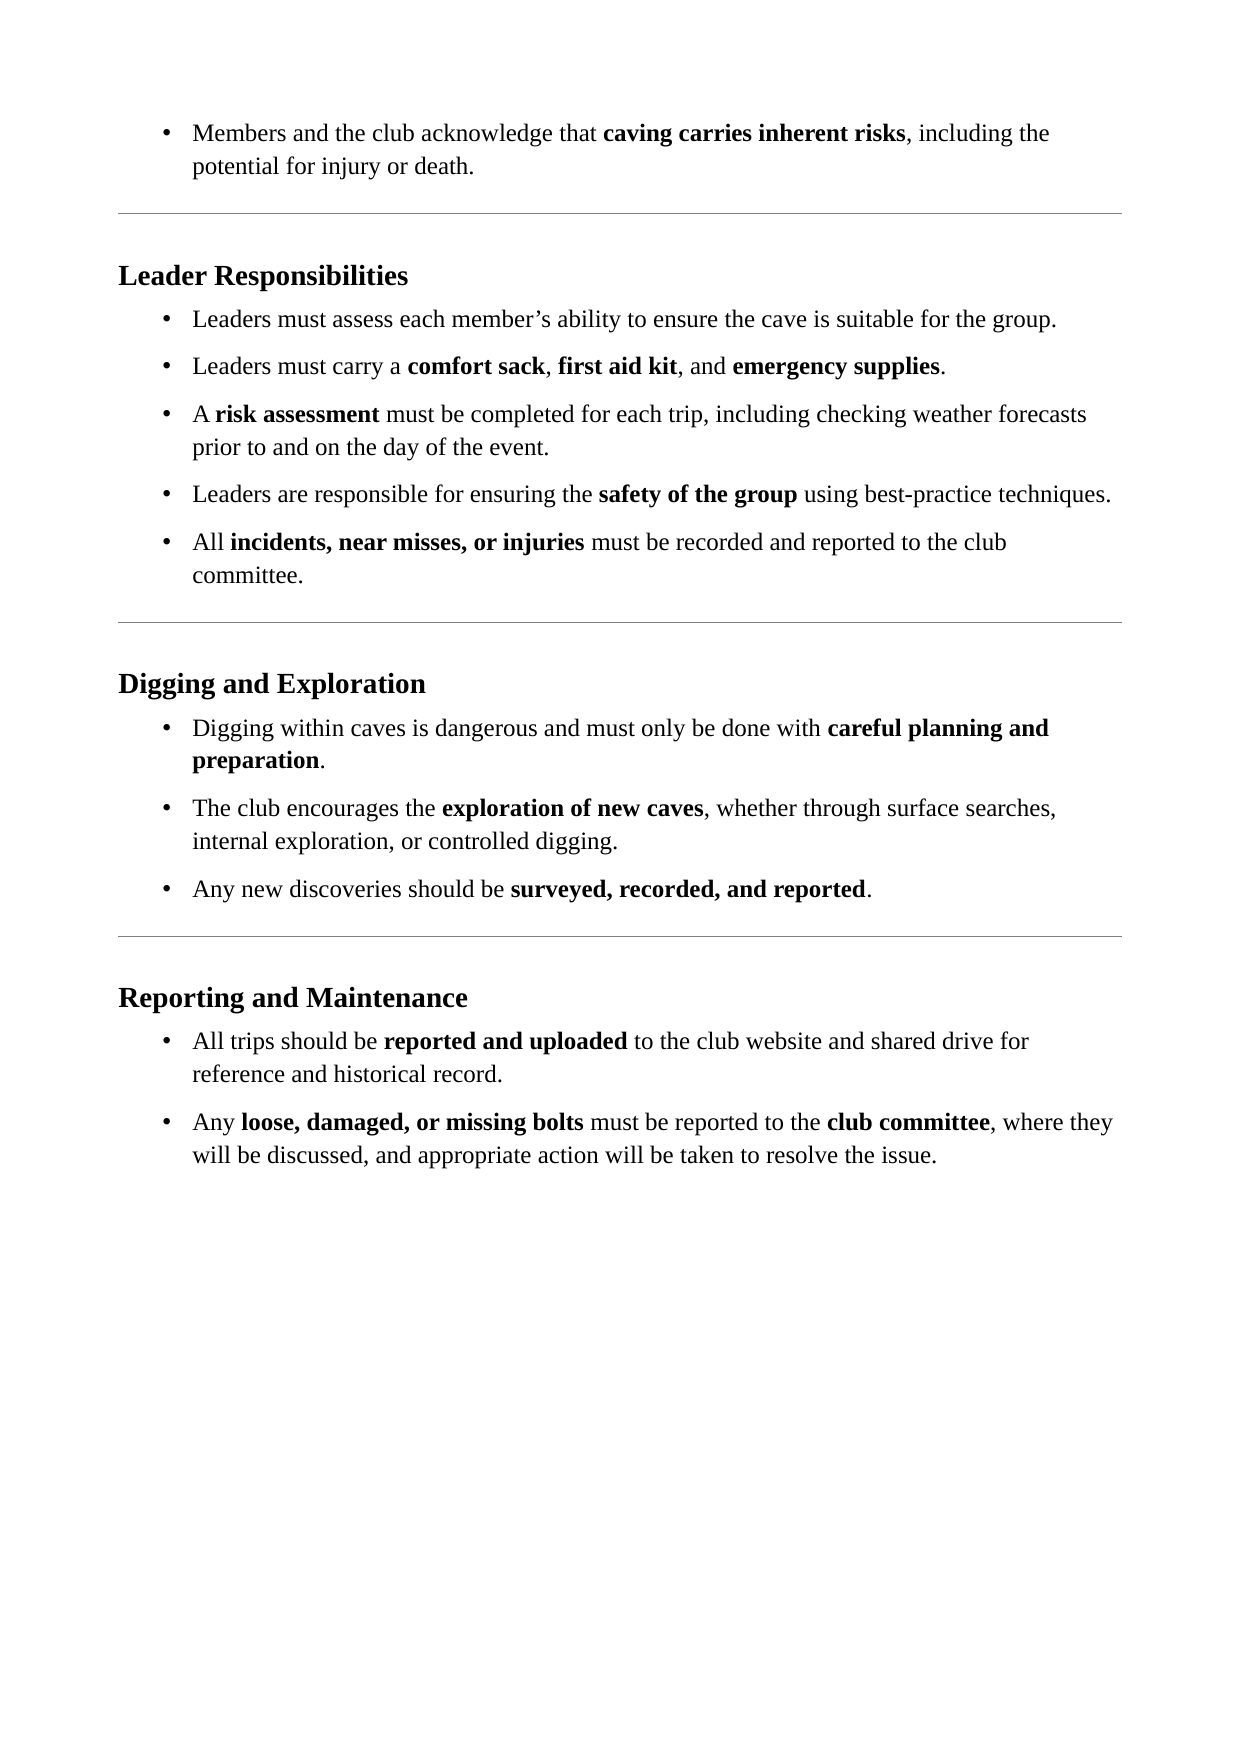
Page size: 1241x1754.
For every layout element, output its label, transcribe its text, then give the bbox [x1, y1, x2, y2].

list Leaders must carry a comfort sack, first aid kit, and emergency supplies. [162, 351, 1122, 380]
list Any new discoveries should be surveyed, recorded, and reported. [162, 874, 1122, 903]
list The club encourages the exploration of new caves, whether through surface searches, internal exploration, or controlled digging. [162, 793, 1122, 855]
list A risk assessment must be completed for each trip, including checking weather forecasts prior to and on the day of the event. [162, 399, 1122, 461]
subtitle Leader Responsibilities [118, 258, 1122, 291]
subtitle Reporting and Maintenance [118, 980, 1122, 1014]
list Digging within caves is dangerous and must only be done with careful planning and preparation. [162, 713, 1122, 774]
list All incidents, near misses, or injuries must be recorded and reported to the club committee. [162, 527, 1122, 589]
subtitle Digging and Exploration [118, 667, 1122, 700]
list Any loose, damaged, or missing bolts must be reported to the club committee, where they will be discussed, and appropriate action will be taken to resolve the issue. [162, 1107, 1122, 1169]
list Leaders must assess each member’s ability to ensure the cave is suitable for the group. [162, 304, 1122, 332]
list Members and the club acknowledge that caving carries inherent risks, including the potential for injury or death. [162, 118, 1122, 180]
list Leaders are responsible for ensuring the safety of the group using best-practice techniques. [162, 479, 1122, 508]
list All trips should be reported and uploaded to the club website and shared drive for reference and historical record. [162, 1026, 1122, 1088]
